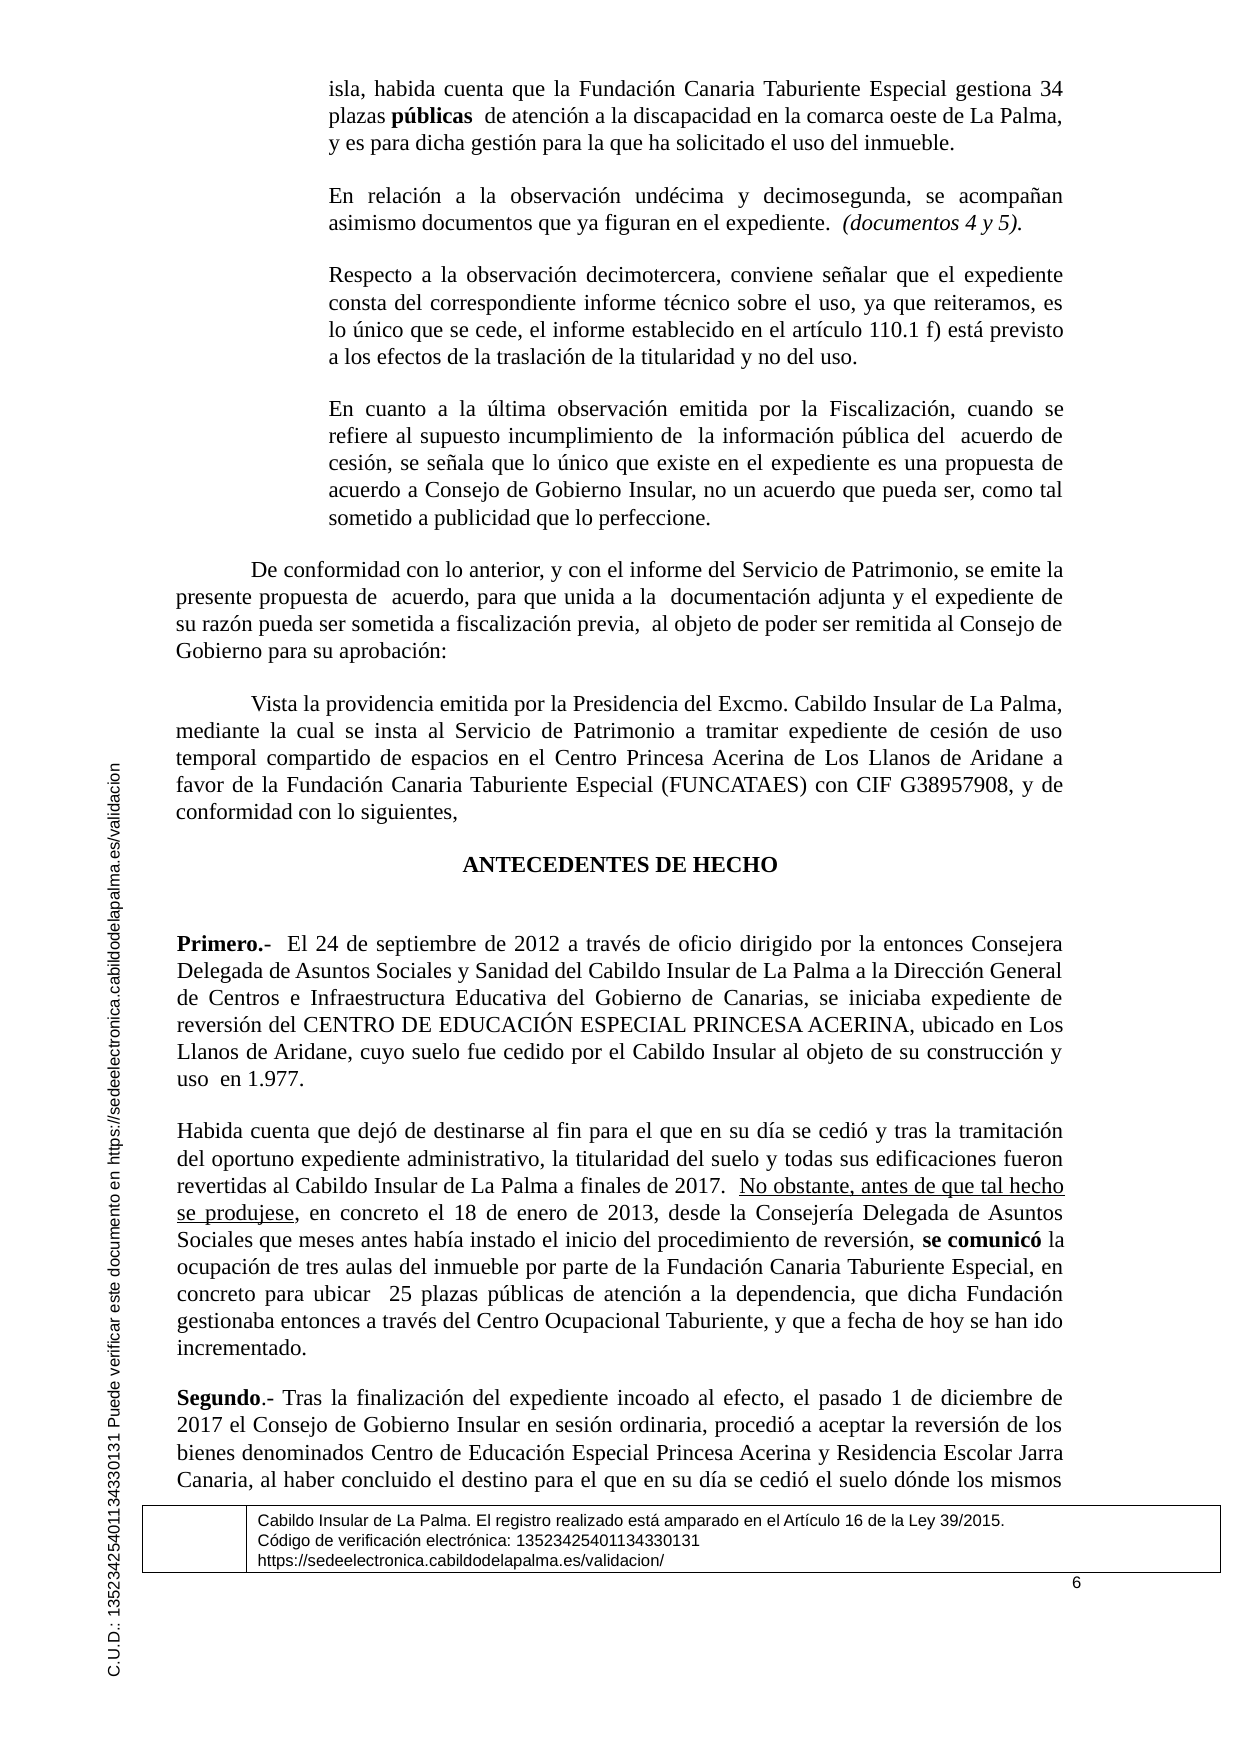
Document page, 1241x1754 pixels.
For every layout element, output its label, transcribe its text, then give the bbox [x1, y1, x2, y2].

text Segundo.- Tras la finalización del expediente incoado al efecto, el pasado 1 de diciembre de 2017 el Consejo de Gobierno Insular en sesión ordinaria, procedió a aceptar la reversión de los bienes denominados Centro de Educación Especial Princesa Acerina y Residencia Escolar Jarra Canaria, al haber concluido el destino para el que en su día se cedió el suelo dónde los mismos [177, 1384, 1064, 1492]
text Vista la providencia emitida por la Presidencia del Excmo. Cabildo Insular de La Palma, mediante la cual se insta al Servicio de Patrimonio a tramitar expediente de cesión de uso temporal compartido de espacios en el Centro Princesa Acerina de Los Llanos de Aridane a favor de la Fundación Canaria Taburiente Especial (FUNCATAES) con CIF G38957908, y de conformidad con lo siguientes, [176, 690, 1064, 825]
text De conformidad con lo anterior, y con el informe del Servicio de Patrimonio, se emite la presente propuesta de acuerdo, para que unida a la documentación adjunta y el expediente de su razón pueda ser sometida a fiscalización previa, al objeto de poder ser remitida al Consejo de Gobierno para su aprobación: [176, 556, 1064, 664]
text Habida cuenta que dejó de destinarse al fin para el que en su día se cedió y tras la tramitación del oportuno expediente administrativo, la titularidad del suelo y todas sus edificaciones fueron revertidas al Cabildo Insular de La Palma a finales de 2017. No obstante, antes de que tal hecho se produjese, en concreto el 18 de enero de 2013, desde la Consejería Delegada de Asuntos Sociales que meses antes había instado el inicio del procedimiento de reversión, se comunicó la ocupación de tres aulas del inmueble por parte de la Fundación Canaria Taburiente Especial, en concreto para ubicar 25 plazas públicas de atención a la dependencia, que dicha Fundación gestionaba entonces a través del Centro Ocupacional Taburiente, y que a fecha de hoy se han ido incrementado. [177, 1118, 1064, 1361]
text En cuanto a la última observación emitida por la Fiscalización, cuando se refiere al supuesto incumplimiento de la información pública del acuerdo de cesión, se señala que lo único que existe en el expediente es una propuesta de acuerdo a Consejo de Gobierno Insular, no un acuerdo que pueda ser, como tal sometido a publicidad que lo perfeccione. [328, 395, 1064, 530]
text En relación a la observación undécima y decimosegunda, se acompañan asimismo documentos que ya figuran en el expediente. (documentos 4 y 5). [328, 182, 1064, 235]
text isla, habida cuenta que la Fundación Canaria Taburiente Especial gestiona 34 plazas públicas de atención a la discapacidad en la comarca oeste de La Palma, y es para dicha gestión para la que ha solicitado el uso del inmueble. [328, 75, 1064, 156]
text Primero.- El 24 de septiembre de 2012 a través de oficio dirigido por la entonces Consejera Delegada de Asuntos Sociales y Sanidad del Cabildo Insular de La Palma a la Dirección General de Centros e Infraestructura Educativa del Gobierno de Canarias, se iniciaba expediente de reversión del CENTRO DE EDUCACIÓN ESPECIAL PRINCESA ACERINA, ubicado en Los Llanos de Aridane, cuyo suelo fue cedido por el Cabildo Insular al objeto de su construcción y uso en 1.977. [177, 929, 1064, 1091]
text Respecto a la observación decimotercera, conviene señalar que el expediente consta del correspondiente informe técnico sobre el uso, ya que reiteramos, es lo único que se cede, el informe establecido en el artículo 110.1 f) está previsto a los efectos de la traslación de la titularidad y no del uso. [328, 261, 1064, 369]
subtitle ANTECEDENTES DE HECHO [159, 851, 1081, 877]
